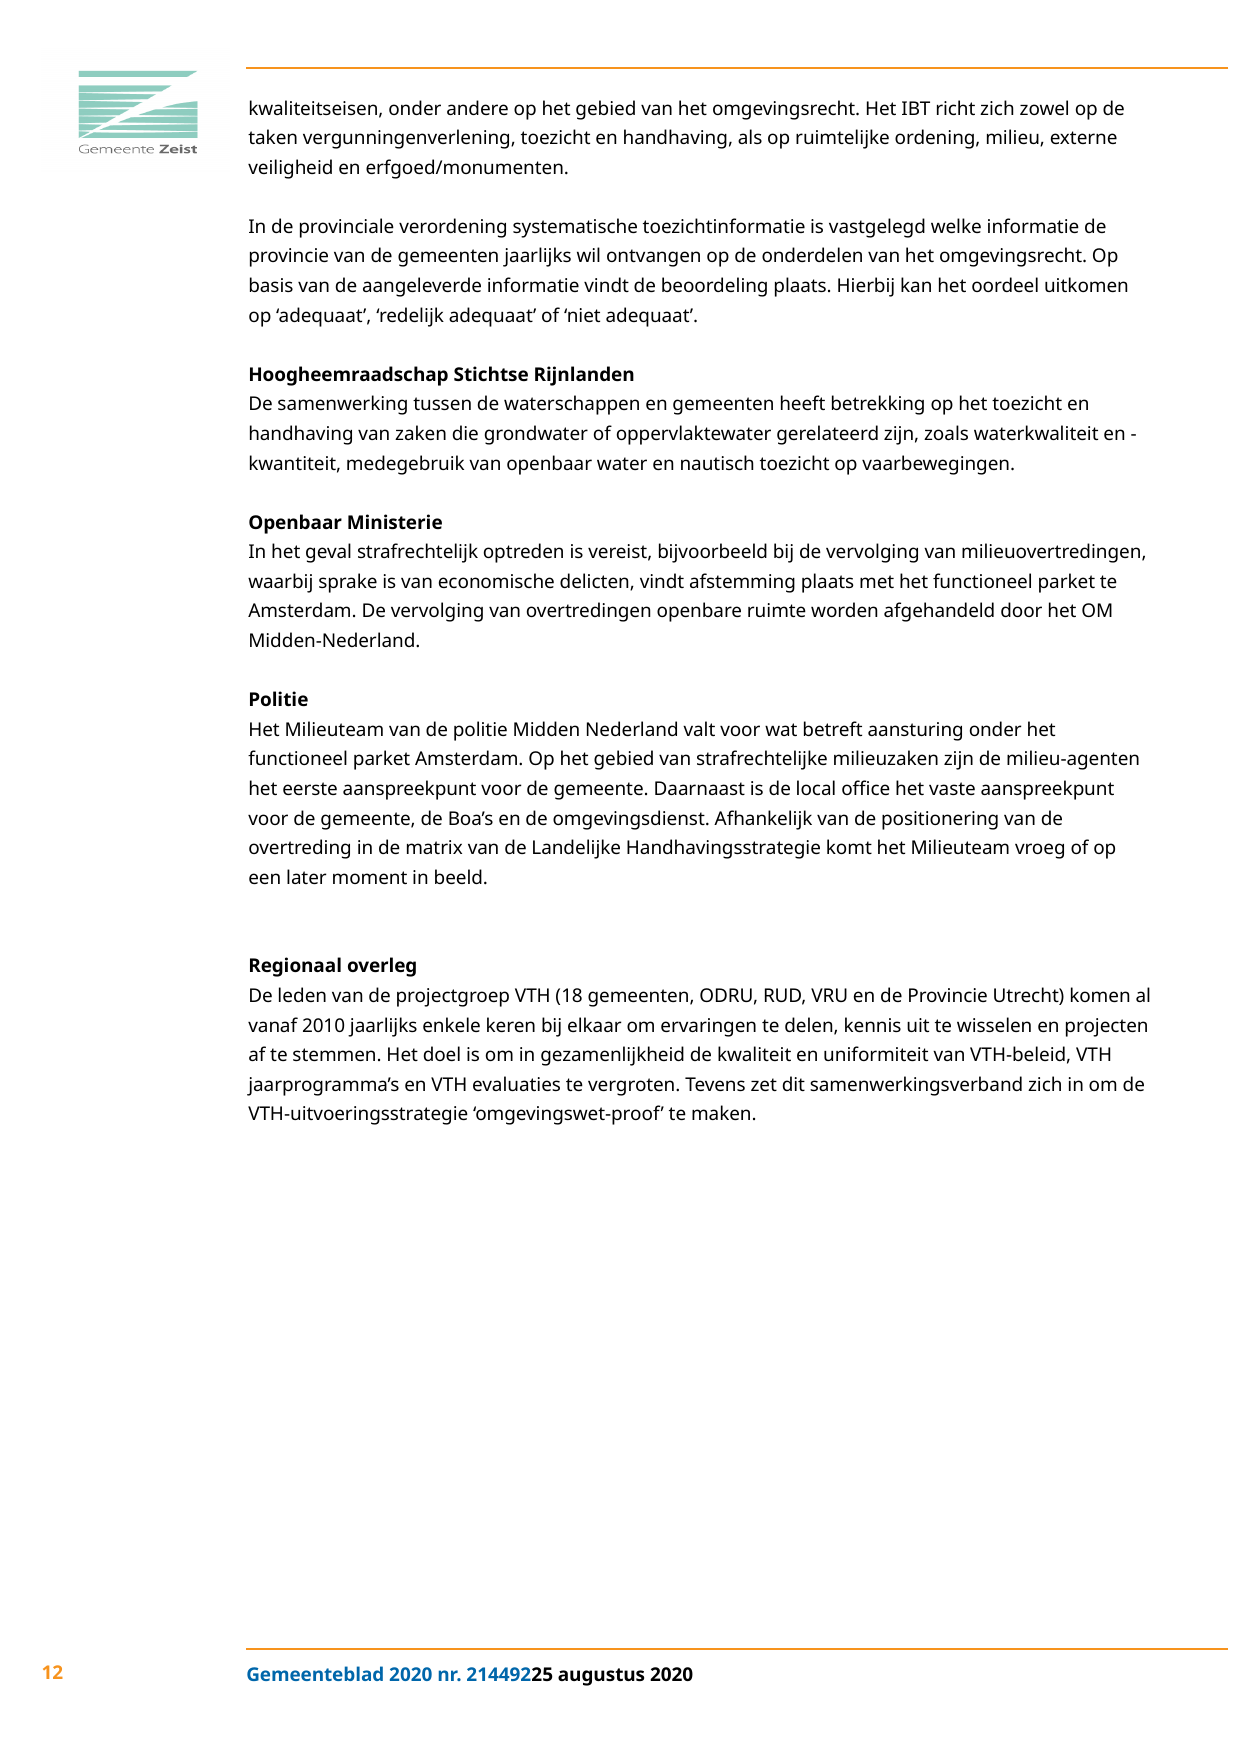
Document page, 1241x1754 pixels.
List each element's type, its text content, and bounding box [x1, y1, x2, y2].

text Politie [248, 686, 1152, 712]
text Openbaar Ministerie [248, 509, 1152, 535]
text De samenwerking tussen de waterschappen en gemeenten heeft betrekking op het toezicht en handhaving van zaken die grondwater of oppervlaktewater gerelateerd zijn, zoals waterkwaliteit en -kwantiteit, medegebruik van openbaar water en nautisch toezicht op vaarbewegingen. [248, 391, 1152, 476]
text De leden van de projectgroep VTH (18 gemeenten, ODRU, RUD, VRU en de Provincie Utrecht) komen al vanaf 2010 jaarlijks enkele keren bij elkaar om ervaringen te delen, kennis uit te wisselen en projecten af te stemmen. Het doel is om in gezamenlijkheid de kwaliteit en uniformiteit van VTH-beleid, VTH jaarprogramma’s en VTH evaluaties te vergroten. Tevens zet dit samenwerkingsverband zich in om de VTH-uitvoeringsstrategie ‘omgevingswet-proof’ te maken. [248, 982, 1152, 1126]
text Het Milieuteam van de politie Midden Nederland valt voor wat betreft aansturing onder het functioneel parket Amsterdam. Op het gebied van strafrechtelijke milieuzaken zijn de milieu-agenten het eerste aanspreekpunt voor de gemeente. Daarnaast is de local office het vaste aanspreekpunt voor de gemeente, de Boa’s en de omgevingsdienst. Afhankelijk van de positionering van de overtreding in de matrix van de Landelijke Handhavingsstrategie komt het Milieuteam vroeg of op een later moment in beeld. [248, 716, 1152, 890]
text Hoogheemraadschap Stichtse Rijnlanden [248, 361, 1152, 387]
text In de provinciale verordening systematische toezichtinformatie is vastgelegd welke informatie de provincie van de gemeenten jaarlijks wil ontvangen op de onderdelen van het omgevingsrecht. Op basis van de aangeleverde informatie vindt de beoordeling plaats. Hierbij kan het oordeel uitkomen op ‘adequaat’, ‘redelijk adequaat’ of ‘niet adequaat’. [248, 213, 1152, 328]
text Regionaal overleg [248, 953, 1152, 978]
text In het geval strafrechtelijk optreden is vereist, bijvoorbeeld bij de vervolging van milieuovertredingen, waarbij sprake is van economische delicten, vindt afstemming plaats met het functioneel parket te Amsterdam. De vervolging van overtredingen openbare ruimte worden afgehandeld door het OM Midden-Nederland. [248, 538, 1152, 653]
picture [41, 47, 231, 172]
text kwaliteitseisen, onder andere op het gebied van het omgevingsrecht. Het IBT richt zich zowel op de taken vergunningenverlening, toezicht en handhaving, als op ruimtelijke ordening, milieu, externe veiligheid en erfgoed/monumenten. [248, 95, 1152, 180]
